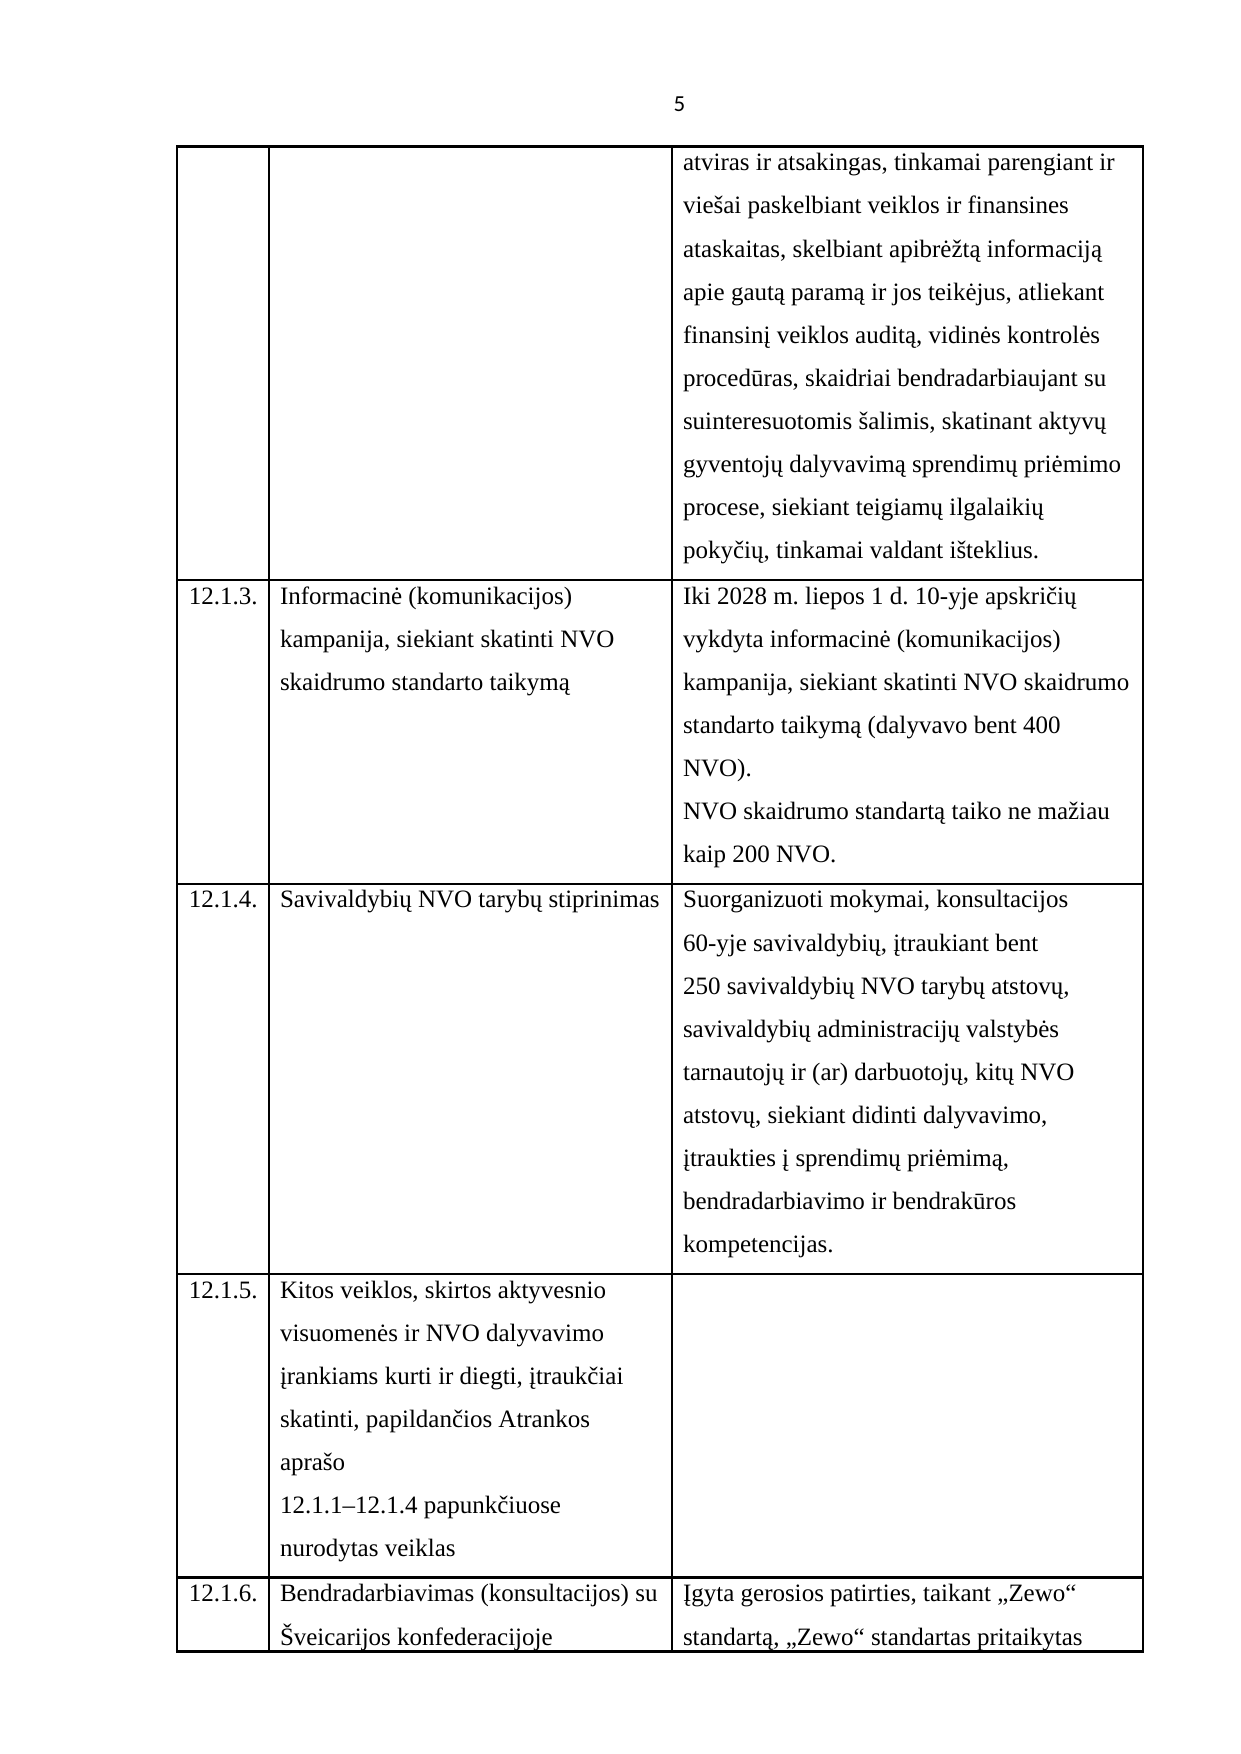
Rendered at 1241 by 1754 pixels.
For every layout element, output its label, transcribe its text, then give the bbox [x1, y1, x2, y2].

table_cell Iki 2028 m. liepos 1 d. 10-yje apskričių vykdyta informacinė (komunikacijos) kampanija, siekiant skatinti NVO skaidrumo standarto taikymą (dalyvavo bent 400 NVO). NVO skaidrumo standartą taiko ne mažiau kaip 200 NVO. [673, 581, 1142, 882]
table_cell 12.1.6. [178, 1579, 268, 1650]
table_cell Įgyta gerosios patirties, taikant „Zewo“ standartą, „Zewo“ standartas pritaikytas [673, 1579, 1142, 1650]
table_cell Savivaldybių NVO tarybų stiprinimas [270, 885, 671, 1273]
table_cell Kitos veiklos, skirtos aktyvesnio visuomenės ir NVO dalyvavimo įrankiams kurti ir diegti, įtraukčiai skatinti, papildančios Atrankos aprašo 12.1.1–12.1.4 papunkčiuose nurodytas veiklas [270, 1275, 671, 1576]
table_cell Informacinė (komunikacijos) kampanija, siekiant skatinti NVO skaidrumo standarto taikymą [270, 581, 671, 882]
table_cell [270, 148, 671, 579]
table_cell 12.1.4. [178, 885, 268, 1273]
table_cell [178, 148, 268, 579]
table_cell 12.1.5. [178, 1275, 268, 1576]
table_cell 12.1.3. [178, 581, 268, 882]
table_cell Bendradarbiavimas (konsultacijos) su Šveicarijos konfederacijoje [270, 1579, 671, 1650]
table_cell Suorganizuoti mokymai, konsultacijos 60-yje savivaldybių, įtraukiant bent 250 savivaldybių NVO tarybų atstovų, savivaldybių administracijų valstybės tarnautojų ir (ar) darbuotojų, kitų NVO atstovų, siekiant didinti dalyvavimo, įtraukties į sprendimų priėmimą, bendradarbiavimo ir bendrakūros kompetencijas. [673, 885, 1142, 1273]
table_cell [673, 1275, 1142, 1576]
table_cell atviras ir atsakingas, tinkamai parengiant ir viešai paskelbiant veiklos ir finansines ataskaitas, skelbiant apibrėžtą informaciją apie gautą paramą ir jos teikėjus, atliekant finansinį veiklos auditą, vidinės kontrolės procedūras, skaidriai bendradarbiaujant su suinteresuotomis šalimis, skatinant aktyvų gyventojų dalyvavimą sprendimų priėmimo procese, siekiant teigiamų ilgalaikių pokyčių, tinkamai valdant išteklius. [673, 148, 1142, 579]
